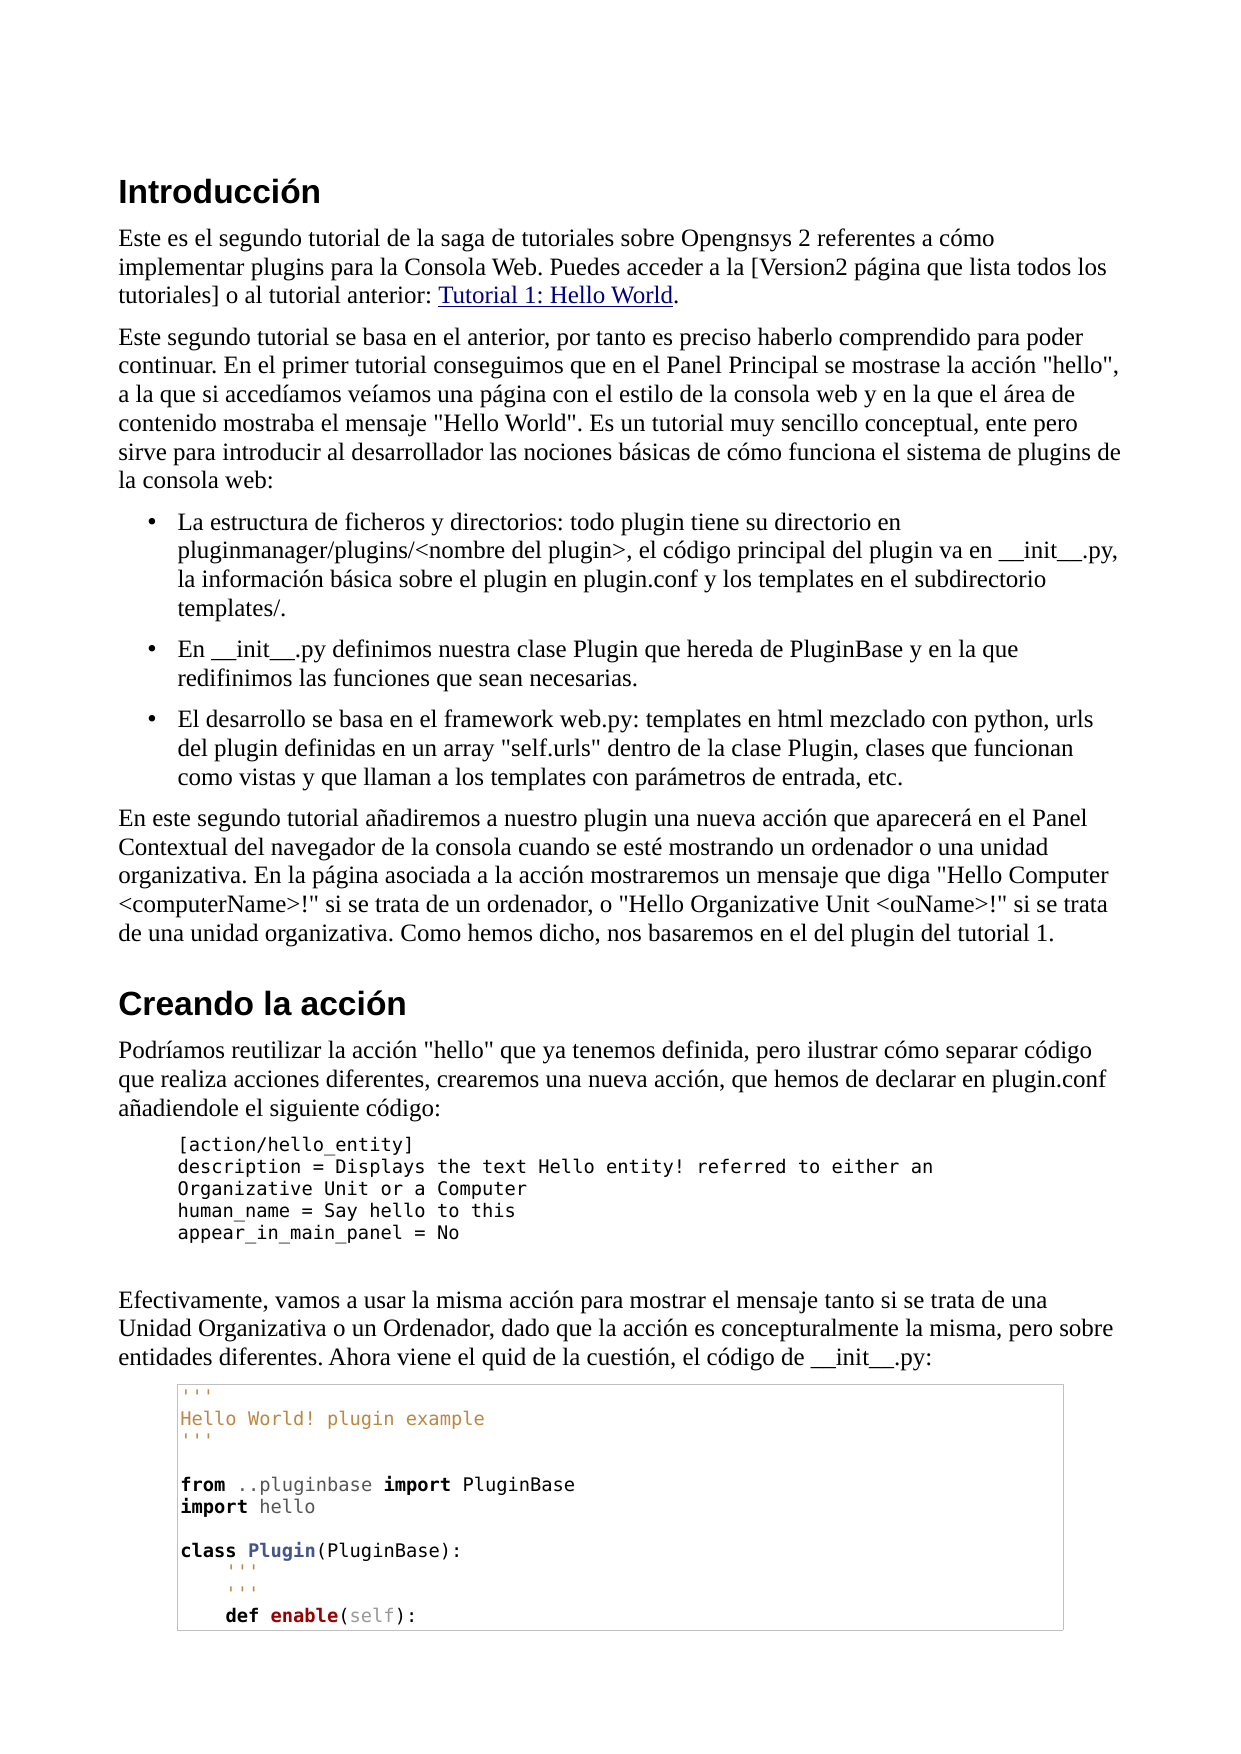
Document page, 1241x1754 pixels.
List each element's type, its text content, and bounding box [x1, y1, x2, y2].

list El desarrollo se basa en el framework web.py: templates en html mezclado con python, urls del plugin definidas en un array "self.urls" dentro de la clase Plugin, clases que funcionan como vistas y que llaman a los templates con parámetros de entrada, etc. [148, 704, 1122, 791]
list En __init__.py definimos nuestra clase Plugin que hereda de PluginBase y en la que redifinimos las funciones que sean necesarias. [148, 634, 1122, 692]
text Podríamos reutilizar la acción "hello" que ya tenemos definida, pero ilustrar cómo separar código que realiza acciones diferentes, crearemos una nueva acción, que hemos de declarar en plugin.conf añadiendole el siguiente código: [118, 1035, 1122, 1122]
subtitle Introducción [118, 172, 1122, 211]
list La estructura de ficheros y directorios: todo plugin tiene su directorio en pluginmanager/plugins/<nombre del plugin>, el código principal del plugin va en __init__.py, la información básica sobre el plugin en plugin.conf y los templates en el subdirectorio templates/. [148, 507, 1122, 622]
text Este es el segundo tutorial de la saga de tutoriales sobre Opengnsys 2 referentes a cómo implementar plugins para la Consola Web. Puedes acceder a la [Version2 página que lista todos los tutoriales] o al tutorial anterior: Tutorial 1: Hello World. [118, 223, 1122, 309]
text Este segundo tutorial se basa en el anterior, por tanto es preciso haberlo comprendido para poder continuar. En el primer tutorial conseguimos que en el Panel Principal se mostrase la acción "hello", a la que si accedíamos veíamos una página con el estilo de la consola web y en la que el área de contenido mostraba el mensaje "Hello World". Es un tutorial muy sencillo conceptual, ente pero sirve para introducir al desarrollador las nociones básicas de cómo funciona el sistema de plugins de la consola web: [118, 322, 1122, 494]
text Efectivamente, vamos a usar la misma acción para mostrar el mensaje tanto si se trata de una Unidad Organizativa o un Ordenador, dado que la acción es concepturalmente la misma, pero sobre entidades diferentes. Ahora viene el quid de la cuestión, el código de __init__.py: [118, 1285, 1122, 1371]
subtitle Creando la acción [118, 984, 1122, 1023]
text ''' Hello World! plugin example ''' from ..pluginbase import PluginBase import hello class Plugin(PluginBase): ''' ''' def enable(self): [178, 1385, 1063, 1630]
text [action/hello_entity] description = Displays the text Hello entity! referred to either an Organizative Unit or a Computer human_name = Say hello to this appear_in_main_panel = No [177, 1134, 1063, 1243]
text En este segundo tutorial añadiremos a nuestro plugin una nueva acción que aparecerá en el Panel Contextual del navegador de la consola cuando se esté mostrando un ordenador o una unidad organizativa. En la página asociada a la acción mostraremos un mensaje que diga "Hello Computer <computerName>!" si se trata de un ordenador, o "Hello Organizative Unit <ouName>!" si se trata de una unidad organizativa. Como hemos dicho, nos basaremos en el del plugin del tutorial 1. [118, 803, 1122, 947]
